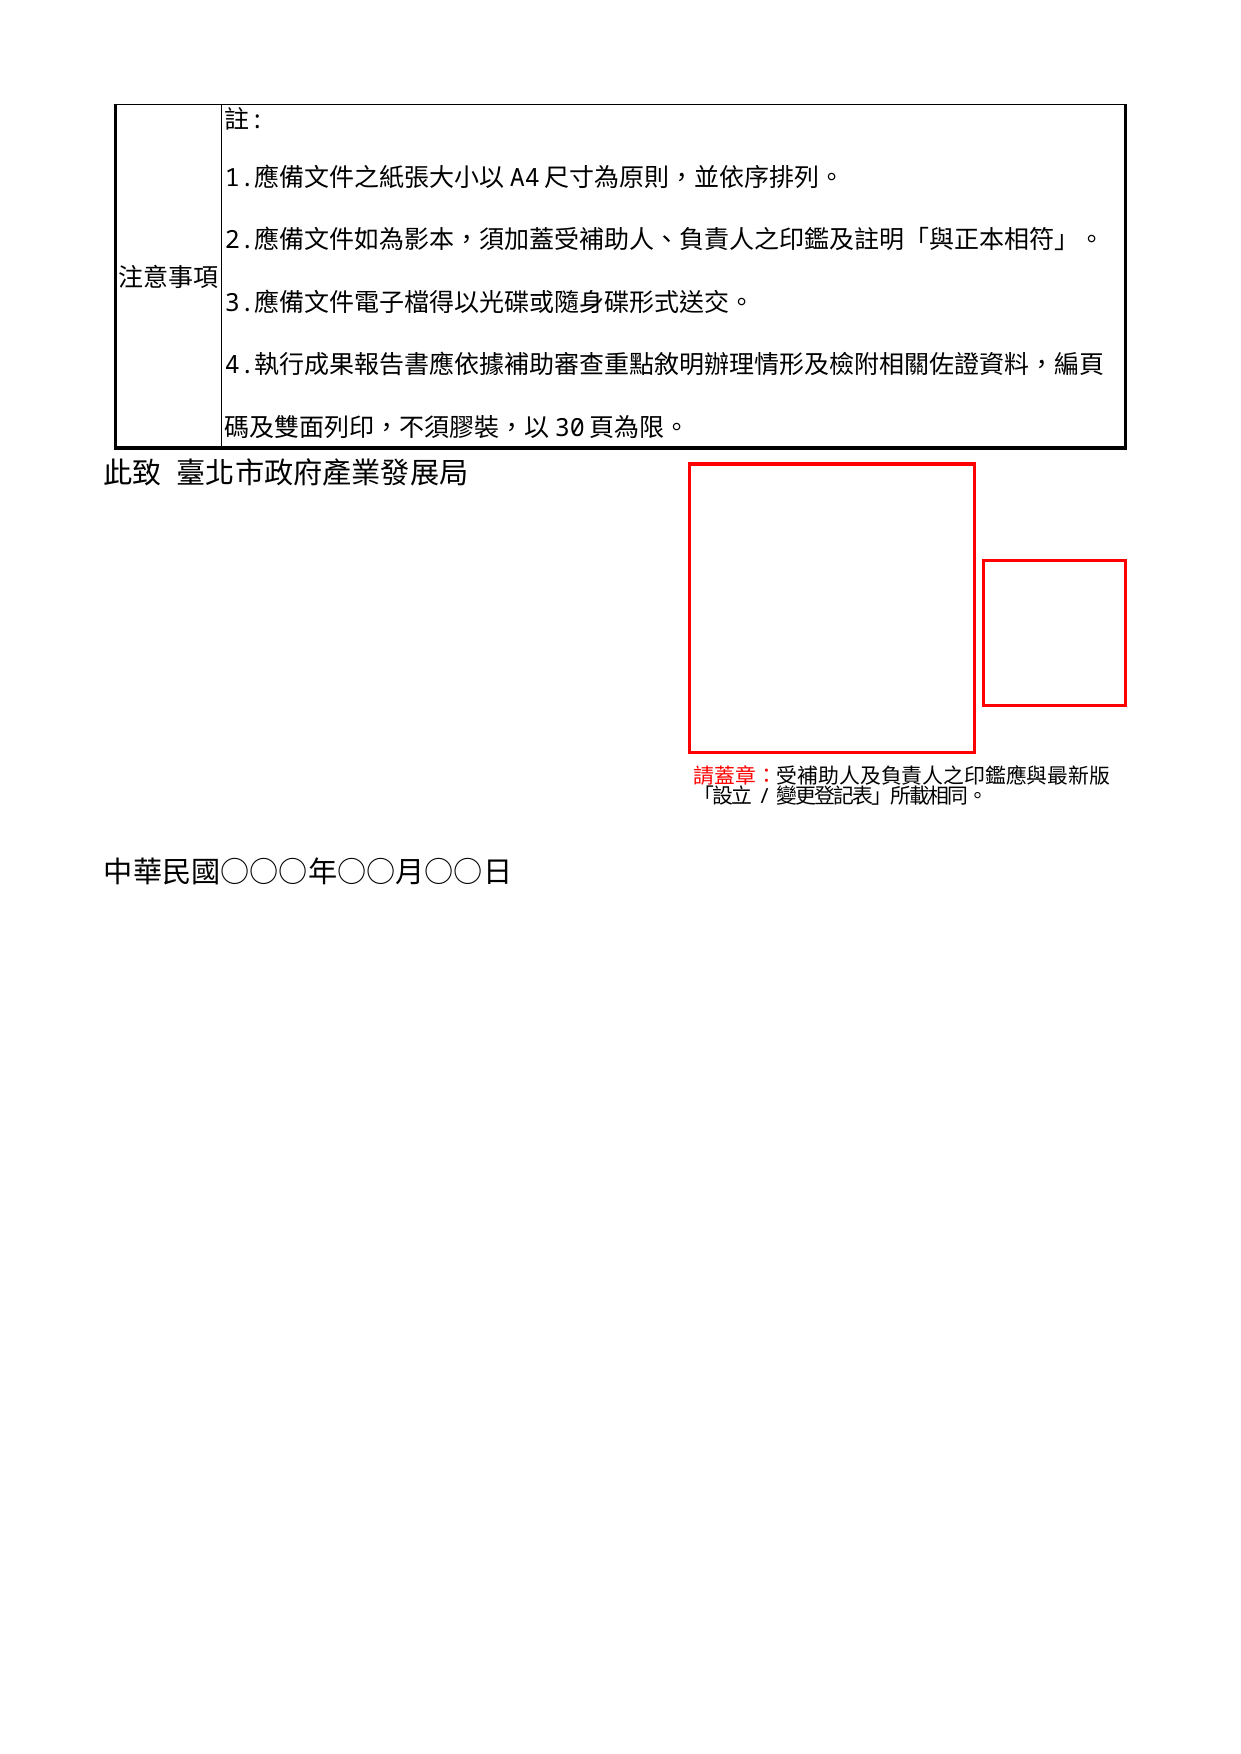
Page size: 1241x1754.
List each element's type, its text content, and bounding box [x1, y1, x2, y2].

text 中華民國○○○年○○月○○日 [104, 849, 1137, 891]
table_cell 注意事項 [117, 105, 221, 446]
table_cell 註: 1.應備文件之紙張大小以A4尺寸為原則，並依序排列。 2.應備文件如為影本，須加蓋受補助人、負責人之印鑑及註明「與正本相符」。 3.應備文件電子檔得以光碟或隨身碟形式送交。 4.執行成果報告書應依據補助審查重點敘明辦理情形及檢附相關佐證資料，編頁碼及雙面列印，不須膠裝，以30頁為限。 [222, 105, 1124, 446]
text 此致 臺北市政府產業發展局 [103, 449, 1137, 492]
